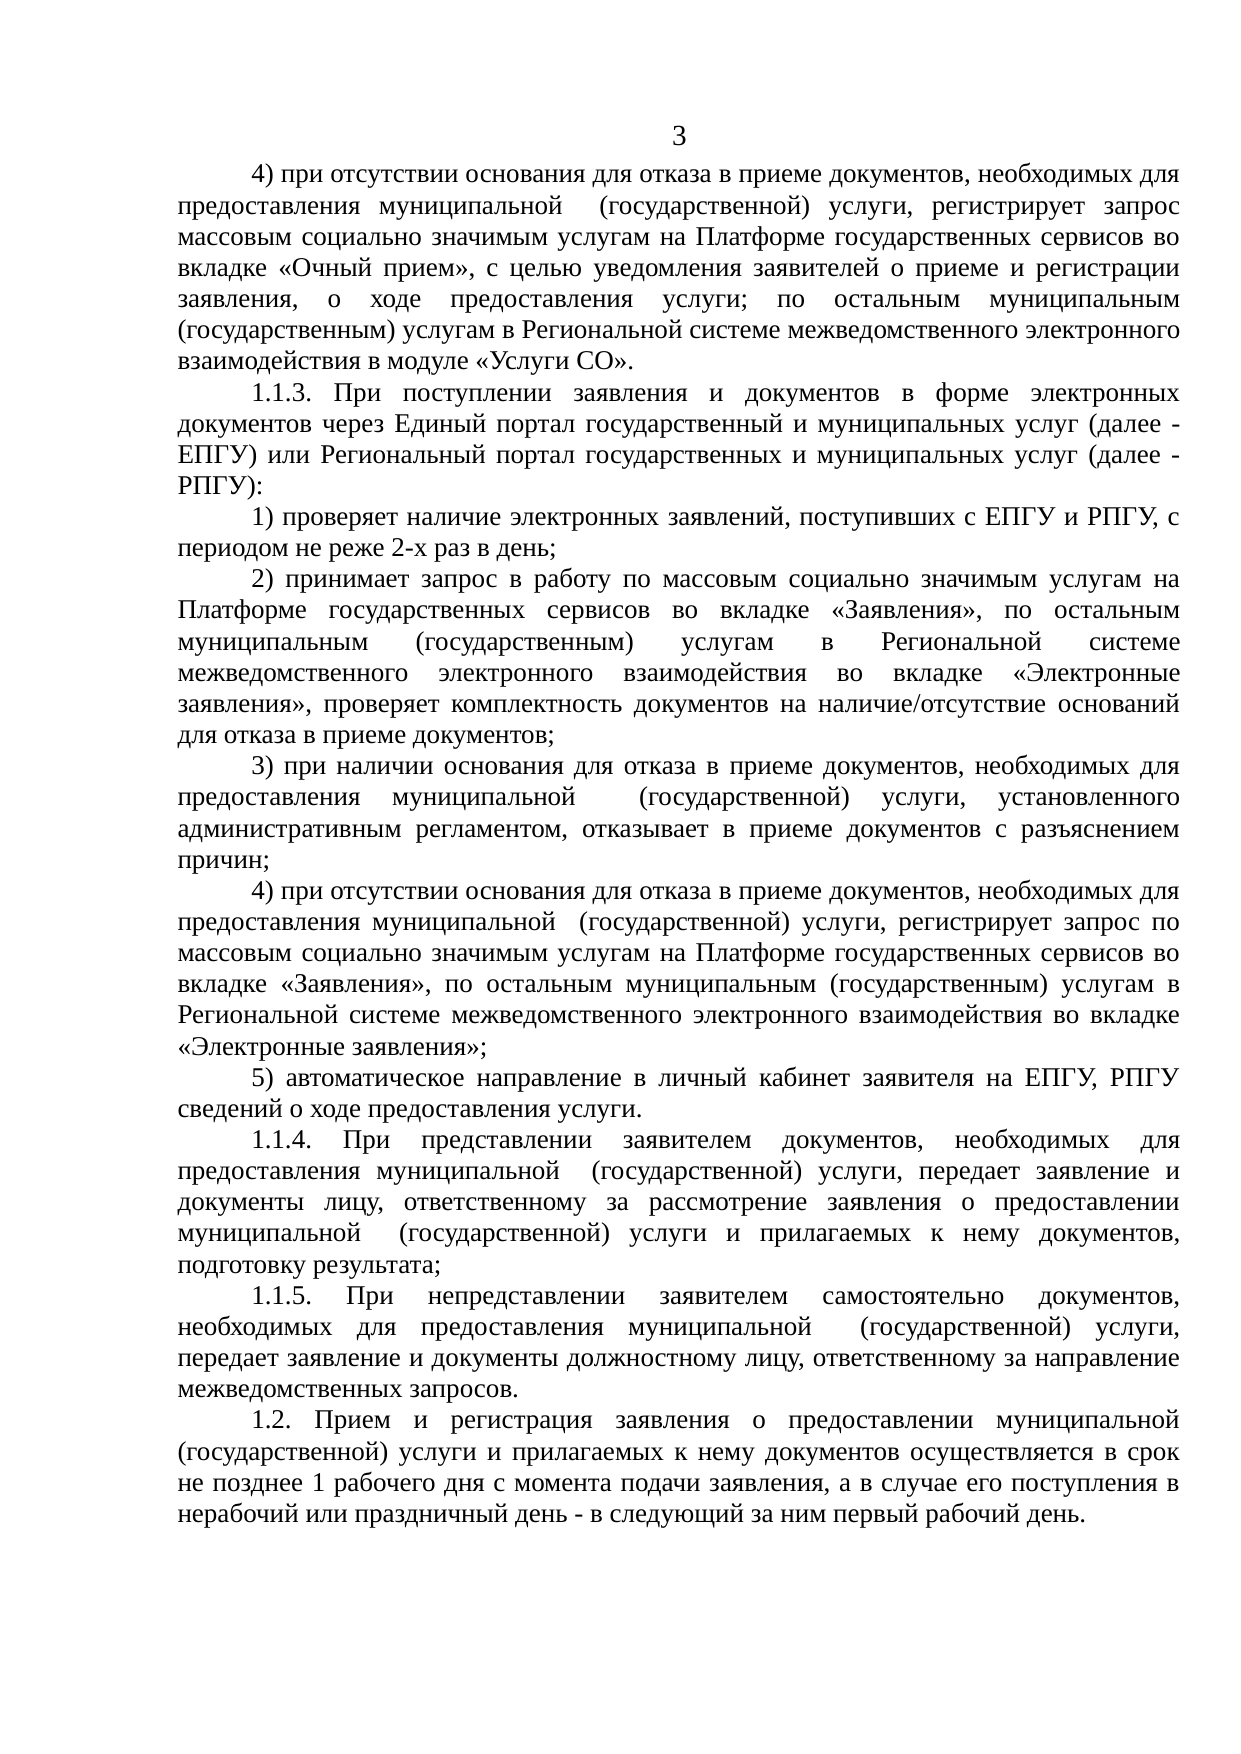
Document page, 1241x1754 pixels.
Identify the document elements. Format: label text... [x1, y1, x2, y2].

text 2) принимает запрос в работу по массовым социально значимым услугам на Платформе государственных сервисов во вкладке «Заявления», по остальным муниципальным (государственным) услугам в Региональной системе межведомственного электронного взаимодействия во вкладке «Электронные заявления», проверяет комплектность документов на наличие/отсутствие оснований для отказа в приеме документов; [177, 562, 1181, 749]
text 4) при отсутствии основания для отказа в приеме документов, необходимых для предоставления муниципальной (государственной) услуги, регистрирует запрос по массовым социально значимым услугам на Платформе государственных сервисов во вкладке «Заявления», по остальным муниципальным (государственным) услугам в Региональной системе межведомственного электронного взаимодействия во вкладке «Электронные заявления»; [177, 874, 1181, 1061]
text 3) при наличии основания для отказа в приеме документов, необходимых для предоставления муниципальной (государственной) услуги, установленного административным регламентом, отказывает в приеме документов с разъяснением причин; [177, 749, 1181, 874]
text 1.1.3. При поступлении заявления и документов в форме электронных документов через Единый портал государственный и муниципальных услуг (далее - ЕПГУ) или Региональный портал государственных и муниципальных услуг (далее - РПГУ): [177, 376, 1181, 500]
text 4) при отсутствии основания для отказа в приеме документов, необходимых для предоставления муниципальной (государственной) услуги, регистрирует запрос массовым социально значимым услугам на Платформе государственных сервисов во вкладке «Очный прием», с целью уведомления заявителей о приеме и регистрации заявления, о ходе предоставления услуги; по остальным муниципальным (государственным) услугам в Региональной системе межведомственного электронного взаимодействия в модуле «Услуги СО». [177, 158, 1181, 376]
text 1.1.4. При представлении заявителем документов, необходимых для предоставления муниципальной (государственной) услуги, передает заявление и документы лицу, ответственному за рассмотрение заявления о предоставлении муниципальной (государственной) услуги и прилагаемых к нему документов, подготовку результата; [177, 1123, 1181, 1279]
text 1) проверяет наличие электронных заявлений, поступивших с ЕПГУ и РПГУ, с периодом не реже 2-х раз в день; [177, 500, 1181, 562]
text 1.2. Прием и регистрация заявления о предоставлении муниципальной (государственной) услуги и прилагаемых к нему документов осуществляется в срок не позднее 1 рабочего дня с момента подачи заявления, а в случае его поступления в нерабочий или праздничный день - в следующий за ним первый рабочий день. [177, 1403, 1181, 1528]
text 1.1.5. При непредставлении заявителем самостоятельно документов, необходимых для предоставления муниципальной (государственной) услуги, передает заявление и документы должностному лицу, ответственному за направление межведомственных запросов. [177, 1279, 1181, 1403]
text 5) автоматическое направление в личный кабинет заявителя на ЕПГУ, РПГУ сведений о ходе предоставления услуги. [177, 1061, 1181, 1123]
